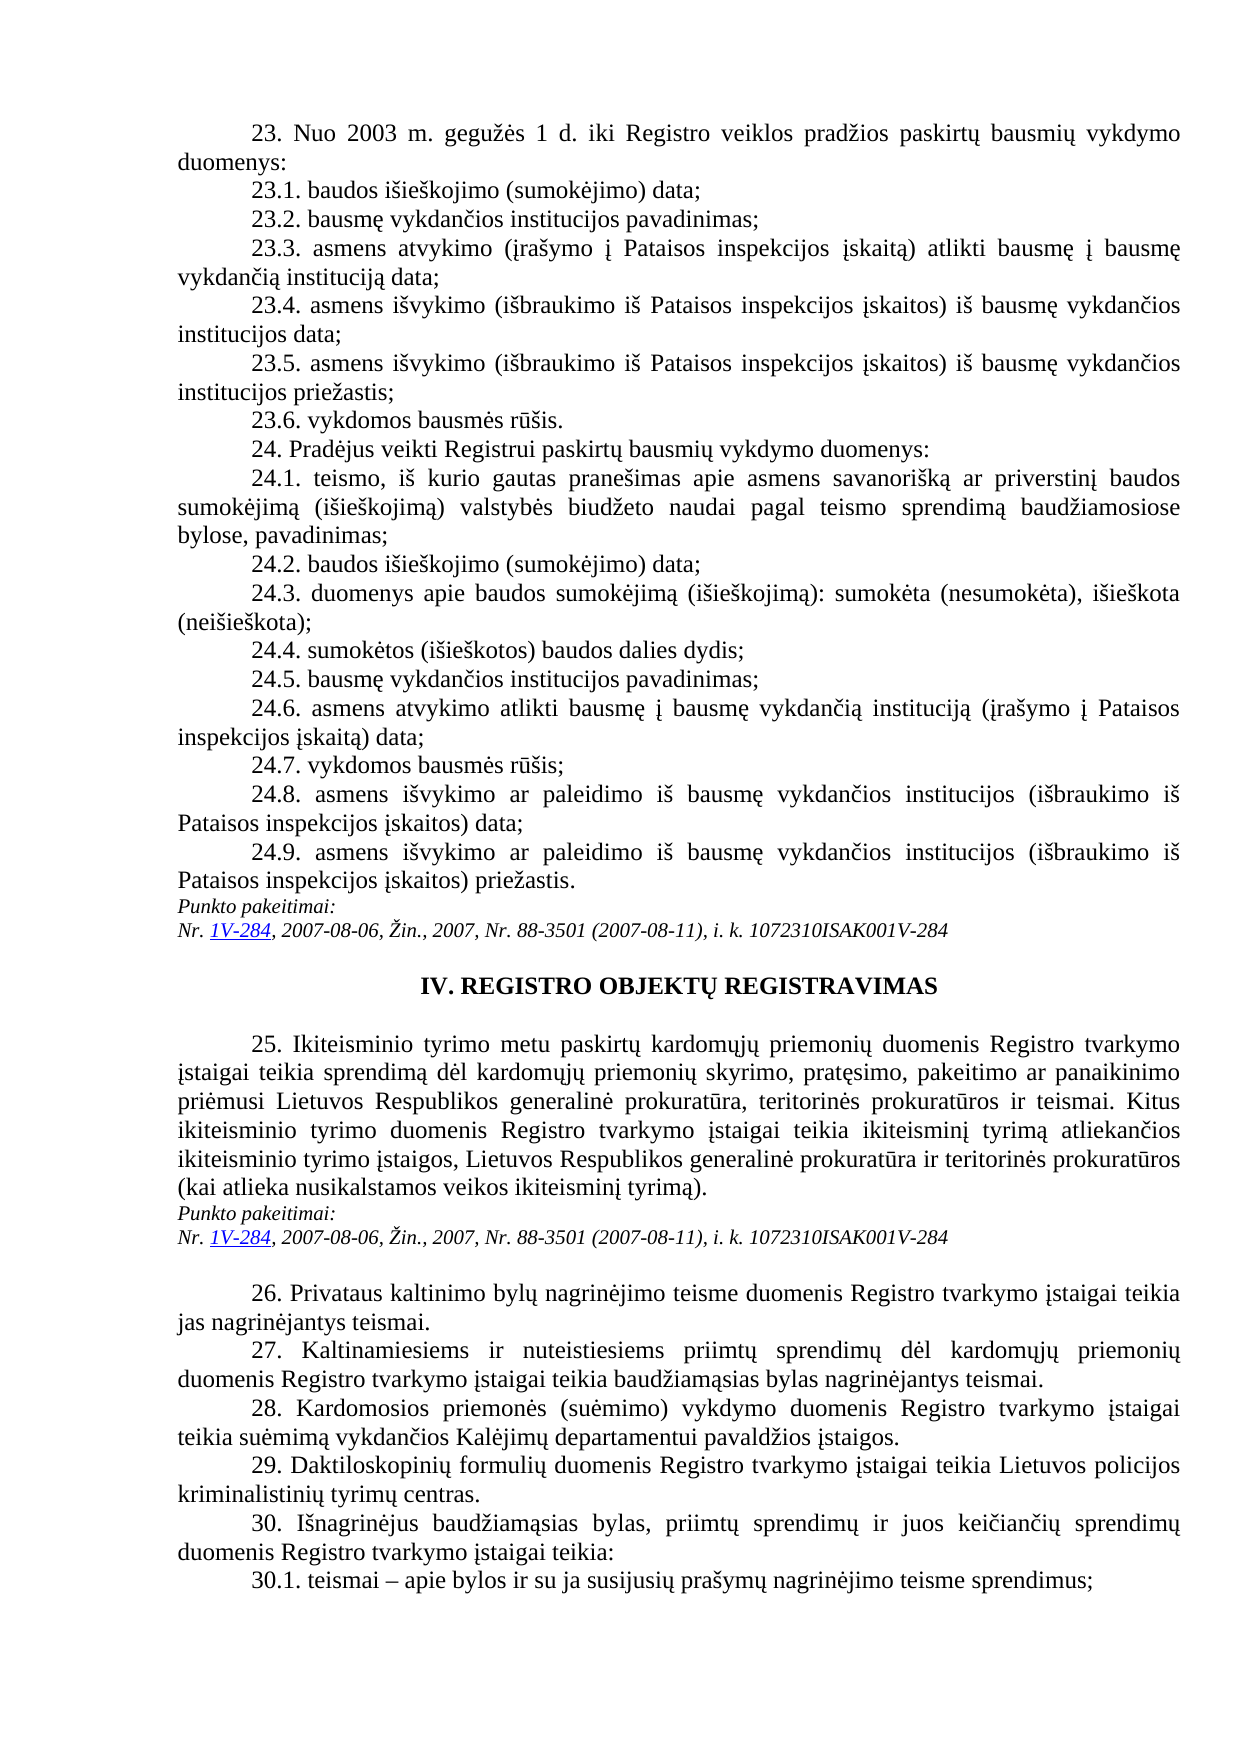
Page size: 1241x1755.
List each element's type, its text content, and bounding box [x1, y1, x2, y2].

text 30.1. teismai – apie bylos ir su ja susijusių prašymų nagrinėjimo teisme sprendimus; [177, 1566, 1181, 1594]
text 24.8. asmens išvykimo ar paleidimo iš bausmę vykdančios institucijos (išbraukimo iš Pataisos inspekcijos įskaitos) data; [177, 779, 1181, 837]
text 23. Nuo 2003 m. gegužės 1 d. iki Registro veiklos pradžios paskirtų bausmių vykdymo duomenys: [177, 118, 1181, 176]
text 23.6. vykdomos bausmės rūšis. [177, 406, 1181, 434]
text 23.4. asmens išvykimo (išbraukimo iš Pataisos inspekcijos įskaitos) iš bausmę vykdančios institucijos data; [177, 291, 1181, 348]
text 24.7. vykdomos bausmės rūšis; [177, 751, 1181, 779]
text 24. Pradėjus veikti Registrui paskirtų bausmių vykdymo duomenys: [177, 434, 1181, 463]
text 23.3. asmens atvykimo (įrašymo į Pataisos inspekcijos įskaitą) atlikti bausmę į bausmę vykdančią instituciją data; [177, 233, 1181, 291]
text 24.9. asmens išvykimo ar paleidimo iš bausmę vykdančios institucijos (išbraukimo iš Pataisos inspekcijos įskaitos) priežastis. [177, 837, 1181, 894]
text Nr. 1V-284, 2007-08-06, Žin., 2007, Nr. 88-3501 (2007-08-11), i. k. 1072310ISAK001V-284 [177, 1225, 1181, 1249]
text Punkto pakeitimai: [177, 894, 1181, 918]
text 24.3. duomenys apie baudos sumokėjimą (išieškojimą): sumokėta (nesumokėta), išieškota (neišieškota); [177, 578, 1181, 636]
text 24.5. bausmę vykdančios institucijos pavadinimas; [177, 664, 1181, 693]
text 24.2. baudos išieškojimo (sumokėjimo) data; [177, 549, 1181, 578]
text 28. Kardomosios priemonės (suėmimo) vykdymo duomenis Registro tvarkymo įstaigai teikia suėmimą vykdančios Kalėjimų departamentui pavaldžios įstaigos. [177, 1393, 1181, 1451]
text 26. Privataus kaltinimo bylų nagrinėjimo teisme duomenis Registro tvarkymo įstaigai teikia jas nagrinėjantys teismai. [177, 1278, 1181, 1336]
text 24.6. asmens atvykimo atlikti bausmę į bausmę vykdančią instituciją (įrašymo į Pataisos inspekcijos įskaitą) data; [177, 693, 1181, 751]
text 27. Kaltinamiesiems ir nuteistiesiems priimtų sprendimų dėl kardomųjų priemonių duomenis Registro tvarkymo įstaigai teikia baudžiamąsias bylas nagrinėjantys teismai. [177, 1336, 1181, 1393]
text 25. Ikiteisminio tyrimo metu paskirtų kardomųjų priemonių duomenis Registro tvarkymo įstaigai teikia sprendimą dėl kardomųjų priemonių skyrimo, pratęsimo, pakeitimo ar panaikinimo priėmusi Lietuvos Respublikos generalinė prokuratūra, teritorinės prokuratūros ir teismai. Kitus ikiteisminio tyrimo duomenis Registro tvarkymo įstaigai teikia ikiteisminį tyrimą atliekančios ikiteisminio tyrimo įstaigos, Lietuvos Respublikos generalinė prokuratūra ir teritorinės prokuratūros (kai atlieka nusikalstamos veikos ikiteisminį tyrimą). [177, 1029, 1181, 1201]
text 24.1. teismo, iš kurio gautas pranešimas apie asmens savanorišką ar priverstinį baudos sumokėjimą (išieškojimą) valstybės biudžeto naudai pagal teismo sprendimą baudžiamosiose bylose, pavadinimas; [177, 463, 1181, 549]
text Nr. 1V-284, 2007-08-06, Žin., 2007, Nr. 88-3501 (2007-08-11), i. k. 1072310ISAK001V-284 [177, 918, 1181, 942]
text 29. Daktiloskopinių formulių duomenis Registro tvarkymo įstaigai teikia Lietuvos policijos kriminalistinių tyrimų centras. [177, 1451, 1181, 1508]
text Punkto pakeitimai: [177, 1201, 1181, 1225]
text 23.5. asmens išvykimo (išbraukimo iš Pataisos inspekcijos įskaitos) iš bausmę vykdančios institucijos priežastis; [177, 348, 1181, 406]
text IV. REGISTRO OBJEKTŲ REGISTRAVIMAS [177, 971, 1181, 1000]
text 24.4. sumokėtos (išieškotos) baudos dalies dydis; [177, 636, 1181, 664]
text 23.1. baudos išieškojimo (sumokėjimo) data; [177, 176, 1181, 204]
text 30. Išnagrinėjus baudžiamąsias bylas, priimtų sprendimų ir juos keičiančių sprendimų duomenis Registro tvarkymo įstaigai teikia: [177, 1508, 1181, 1566]
text 23.2. bausmę vykdančios institucijos pavadinimas; [177, 204, 1181, 233]
